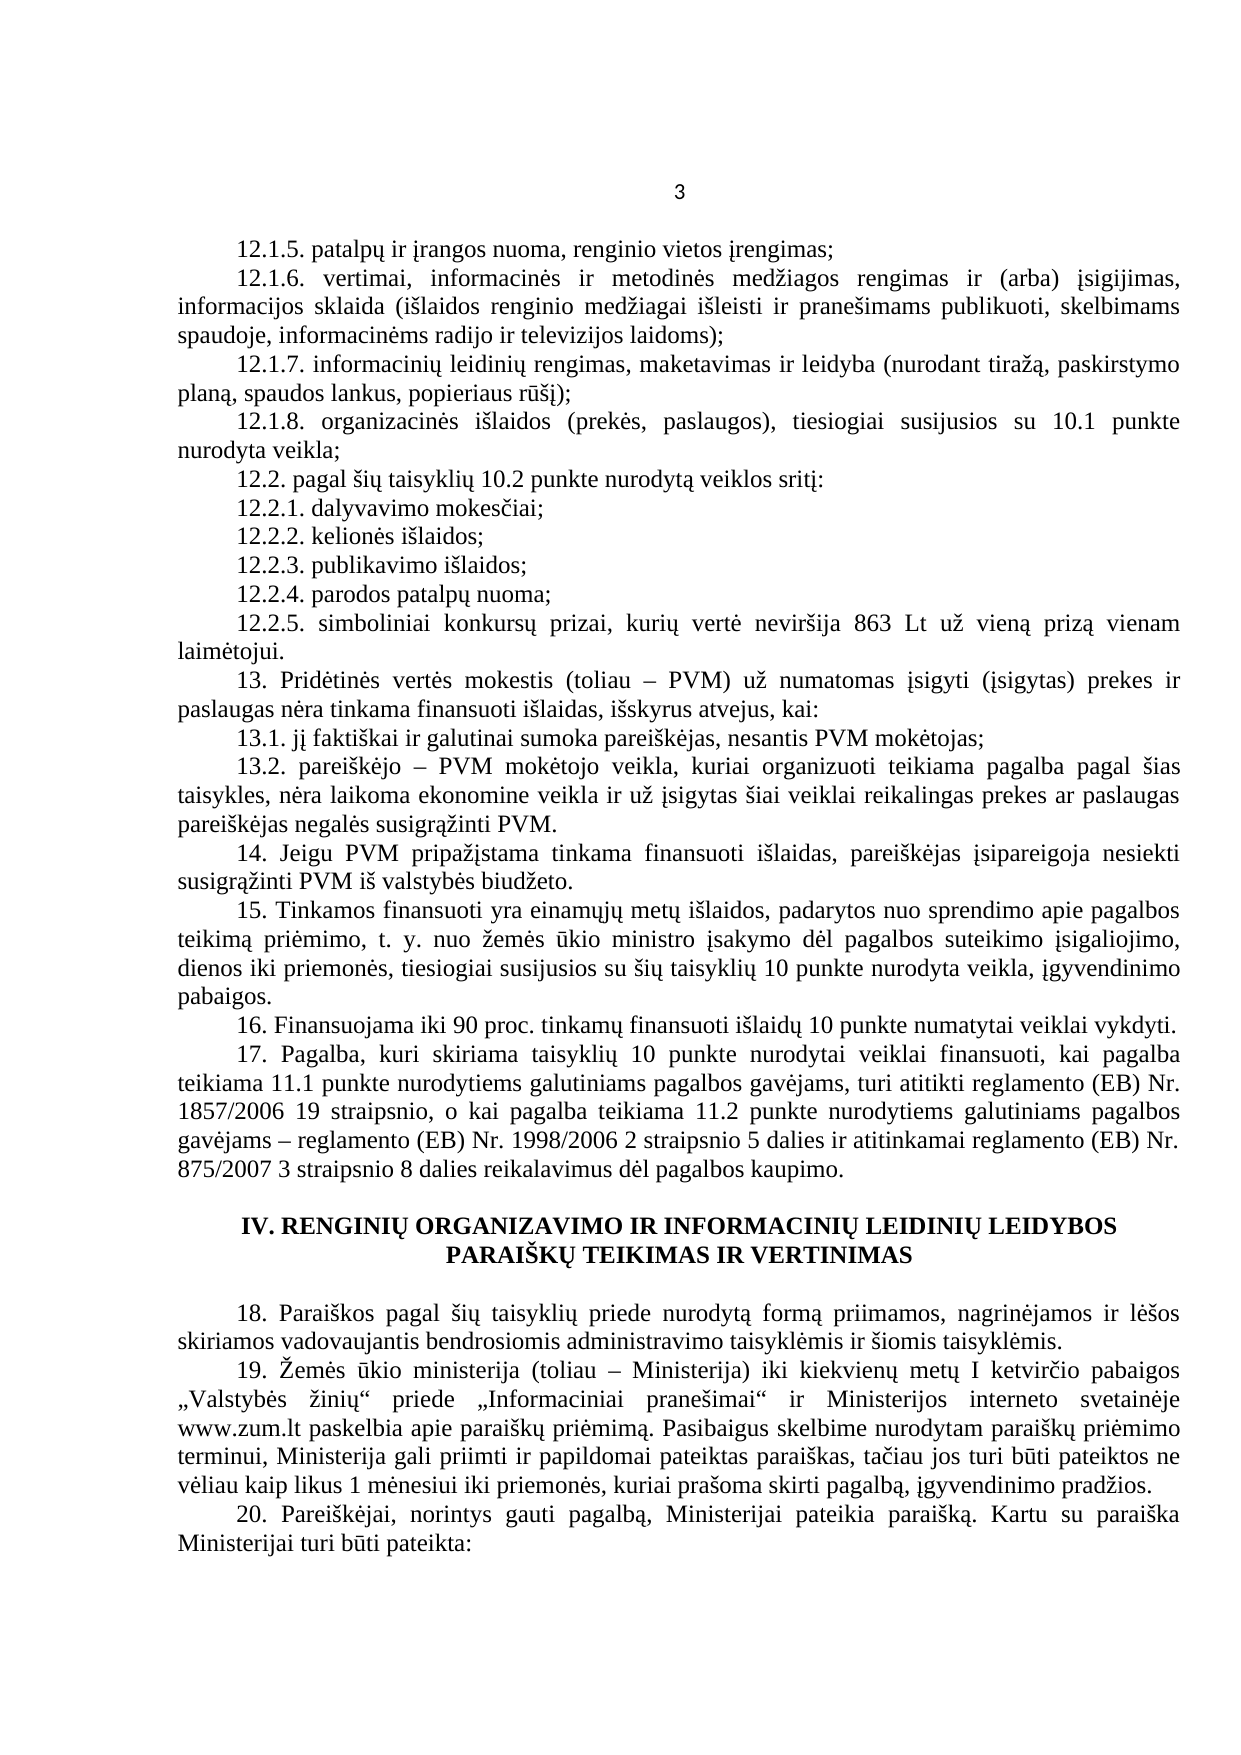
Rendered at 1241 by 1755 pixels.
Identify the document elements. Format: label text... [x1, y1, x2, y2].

text IV. RENGINIŲ ORGANIZAVIMO IR INFORMACINIŲ LEIDINIŲ LEIDYBOS PARAIŠKŲ TEIKIMAS IR VERTINIMAS [177, 1211, 1181, 1269]
text 13.1. jį faktiškai ir galutinai sumoka pareiškėjas, nesantis PVM mokėtojas; [177, 723, 1181, 751]
text 13. Pridėtinės vertės mokestis (toliau – PVM) už numatomas įsigyti (įsigytas) prekes ir paslaugas nėra tinkama finansuoti išlaidas, išskyrus atvejus, kai: [177, 665, 1181, 723]
text 12.1.6. vertimai, informacinės ir metodinės medžiagos rengimas ir (arba) įsigijimas, informacijos sklaida (išlaidos renginio medžiagai išleisti ir pranešimams publikuoti, skelbimams spaudoje, informacinėms radijo ir televizijos laidoms); [177, 263, 1181, 349]
text 13.2. pareiškėjo – PVM mokėtojo veikla, kuriai organizuoti teikiama pagalba pagal šias taisykles, nėra laikoma ekonomine veikla ir už įsigytas šiai veiklai reikalingas prekes ar paslaugas pareiškėjas negalės susigrąžinti PVM. [177, 751, 1181, 838]
text 12.2.3. publikavimo išlaidos; [177, 550, 1181, 579]
text 18. Paraiškos pagal šių taisyklių priede nurodytą formą priimamos, nagrinėjamos ir lėšos skiriamos vadovaujantis bendrosiomis administravimo taisyklėmis ir šiomis taisyklėmis. [177, 1298, 1181, 1355]
text 20. Pareiškėjai, norintys gauti pagalbą, Ministerijai pateikia paraišką. Kartu su paraiška Ministerijai turi būti pateikta: [177, 1499, 1181, 1556]
text 14. Jeigu PVM pripažįstama tinkama finansuoti išlaidas, pareiškėjas įsipareigoja nesiekti susigrąžinti PVM iš valstybės biudžeto. [177, 838, 1181, 895]
text 12.2. pagal šių taisyklių 10.2 punkte nurodytą veiklos sritį: [177, 464, 1181, 493]
text 12.2.2. kelionės išlaidos; [177, 521, 1181, 550]
text 12.2.1. dalyvavimo mokesčiai; [177, 493, 1181, 521]
text 12.1.7. informacinių leidinių rengimas, maketavimas ir leidyba (nurodant tiražą, paskirstymo planą, spaudos lankus, popieriaus rūšį); [177, 349, 1181, 406]
text 12.1.5. patalpų ir įrangos nuoma, renginio vietos įrengimas; [177, 234, 1181, 263]
text 12.2.5. simboliniai konkursų prizai, kurių vertė neviršija 863 Lt už vieną prizą vienam laimėtojui. [177, 608, 1181, 665]
text 16. Finansuojama iki 90 proc. tinkamų finansuoti išlaidų 10 punkte numatytai veiklai vykdyti. [177, 1010, 1181, 1039]
text 12.1.8. organizacinės išlaidos (prekės, paslaugos), tiesiogiai susijusios su 10.1 punkte nurodyta veikla; [177, 406, 1181, 464]
text 15. Tinkamos finansuoti yra einamųjų metų išlaidos, padarytos nuo sprendimo apie pagalbos teikimą priėmimo, t. y. nuo žemės ūkio ministro įsakymo dėl pagalbos suteikimo įsigaliojimo, dienos iki priemonės, tiesiogiai susijusios su šių taisyklių 10 punkte nurodyta veikla, įgyvendinimo pabaigos. [177, 895, 1181, 1010]
text 19. Žemės ūkio ministerija (toliau – Ministerija) iki kiekvienų metų I ketvirčio pabaigos „Valstybės žinių“ priede „Informaciniai pranešimai“ ir Ministerijos interneto svetainėje www.zum.lt paskelbia apie paraiškų priėmimą. Pasibaigus skelbime nurodytam paraiškų priėmimo terminui, Ministerija gali priimti ir papildomai pateiktas paraiškas, tačiau jos turi būti pateiktos ne vėliau kaip likus 1 mėnesiui iki priemonės, kuriai prašoma skirti pagalbą, įgyvendinimo pradžios. [177, 1355, 1181, 1499]
text 12.2.4. parodos patalpų nuoma; [177, 579, 1181, 608]
text 17. Pagalba, kuri skiriama taisyklių 10 punkte nurodytai veiklai finansuoti, kai pagalba teikiama 11.1 punkte nurodytiems galutiniams pagalbos gavėjams, turi atitikti reglamento (EB) Nr. 1857/2006 19 straipsnio, o kai pagalba teikiama 11.2 punkte nurodytiems galutiniams pagalbos gavėjams – reglamento (EB) Nr. 1998/2006 2 straipsnio 5 dalies ir atitinkamai reglamento (EB) Nr. 875/2007 3 straipsnio 8 dalies reikalavimus dėl pagalbos kaupimo. [177, 1039, 1181, 1183]
